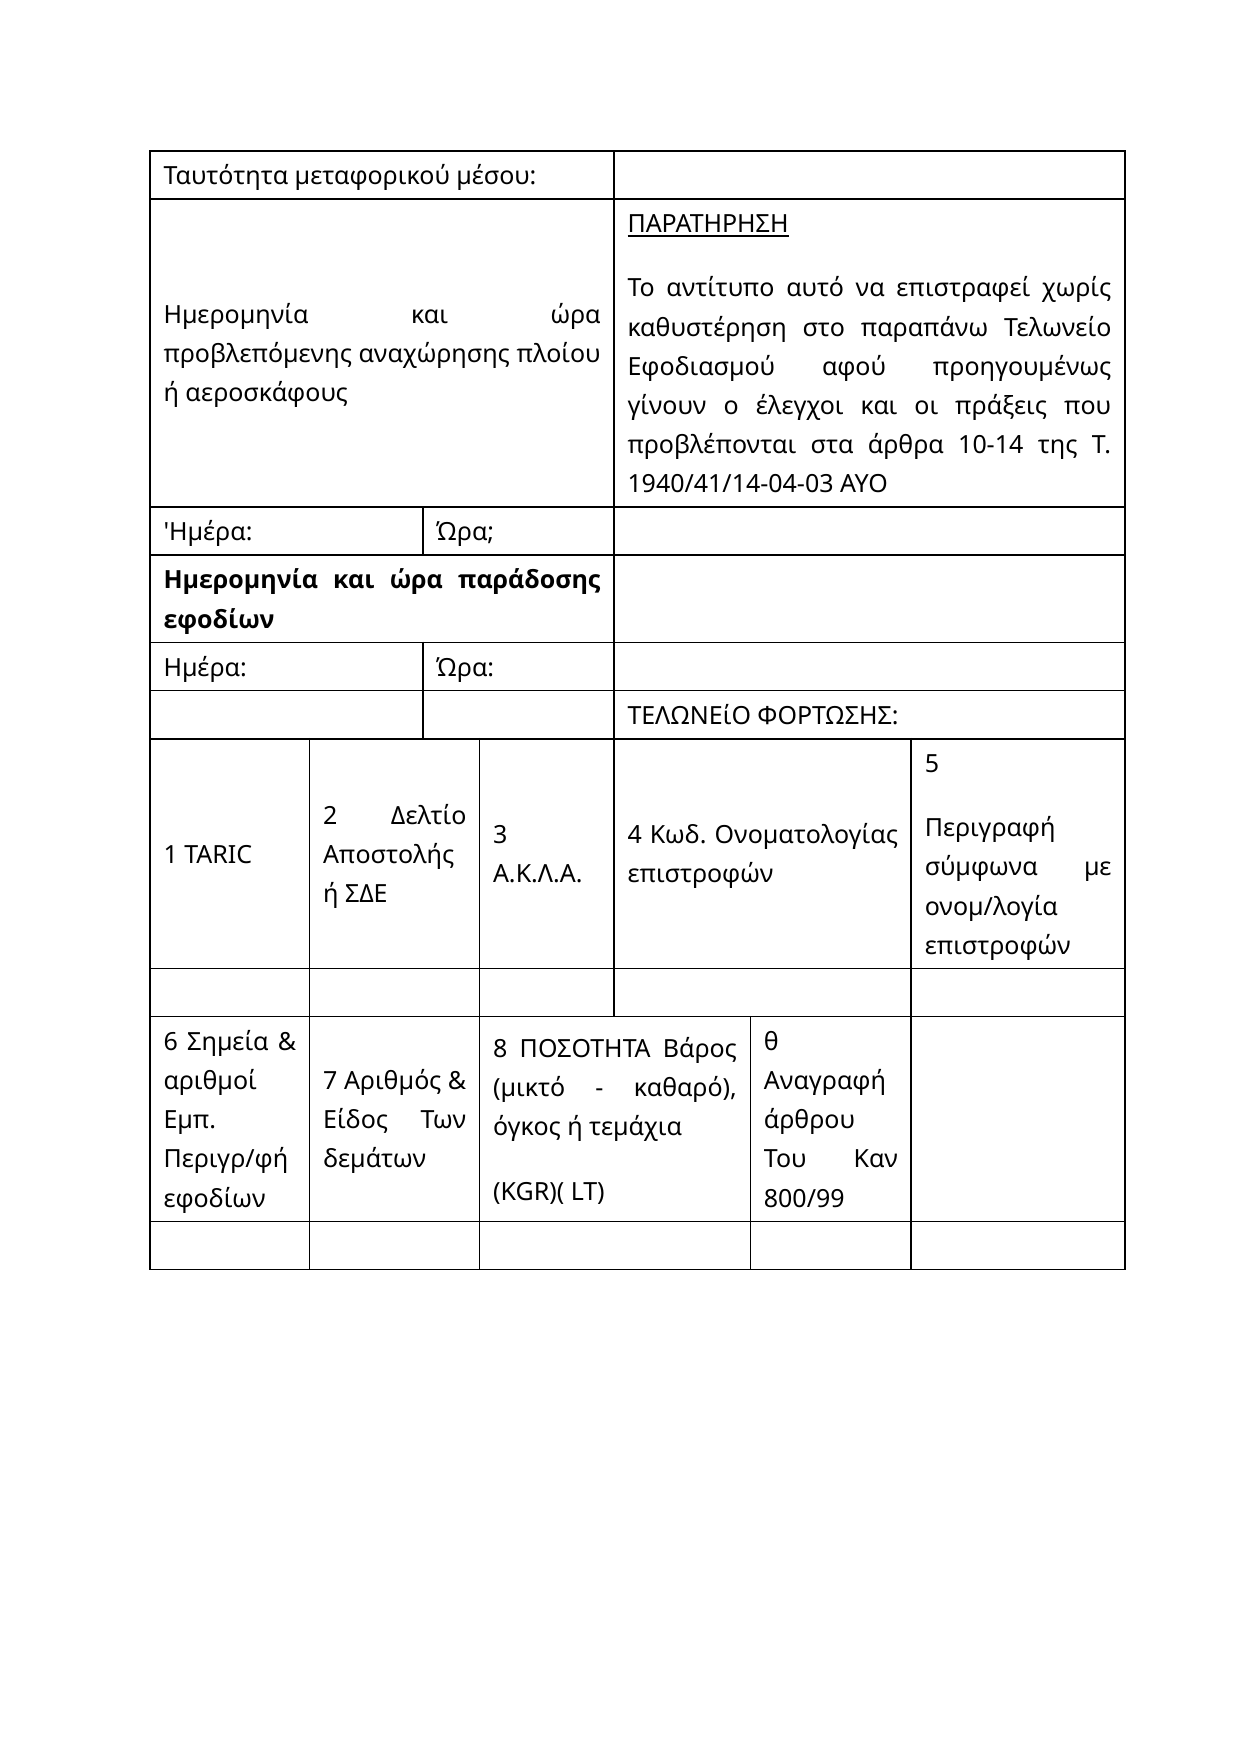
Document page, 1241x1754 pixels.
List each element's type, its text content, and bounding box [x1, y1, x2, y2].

table_cell 8 ΠΟΣΟΤΗΤΑ Βάρος (μικτό - καθαρό), όγκος ή τεμάχια (KGR)( LT) [480, 1017, 750, 1221]
table_cell 4 Κωδ. Ονοματολογίας επιστροφών [615, 740, 910, 968]
table_cell [615, 556, 1124, 642]
table_cell Ώρα: [424, 643, 613, 690]
table_cell [912, 1222, 1124, 1269]
table_cell [151, 969, 309, 1016]
table_cell [615, 643, 1124, 690]
table_cell ΠΑΡΑΤΗΡΗΣΗ Το αντίτυπο αυτό να επιστραφεί χωρίς καθυστέρηση στο παραπάνω Τελωνείο Εφοδιασμού αφού προηγουμένως γίνουν ο έλεγχοι και οι πράξεις που προβλέπονται στα άρθρα 10-14 της Τ. 1940/41/14-04-03 ΑΥΟ [615, 200, 1124, 506]
table_cell [151, 691, 422, 738]
table_cell [424, 691, 613, 738]
table_cell [912, 969, 1124, 1016]
table_cell 7 Αριθμός & Είδος Των δεμάτων [310, 1017, 479, 1221]
table_cell 3 Α.Κ.Λ.Α. [480, 740, 613, 968]
table_cell Ημερομηνία και ώρα προβλεπόμενης αναχώρησης πλοίου ή αεροσκάφους [151, 200, 613, 506]
table_cell [615, 152, 1124, 198]
table_cell θ Αναγραφή άρθρου Του Καν 800/99 [751, 1017, 910, 1221]
table_cell [310, 1222, 479, 1269]
table_cell 2 Δελτίο Αποστολής ή ΣΔΕ [310, 740, 479, 968]
table_cell 6 Σημεία & αριθμοί Εμπ. Περιγρ/φή εφοδίων [151, 1017, 309, 1221]
table_cell [480, 1222, 750, 1269]
table_cell [615, 508, 1124, 554]
table_cell [310, 969, 479, 1016]
table_cell [751, 1222, 910, 1269]
table_cell ΤΕΛΩΝΕίΟ ΦΟΡΤΩΣΗΣ: [615, 691, 1124, 738]
table_cell 1 TARIC [151, 740, 309, 968]
table_cell Ημέρα: [151, 643, 422, 690]
table_cell 5 Περιγραφή σύμφωνα με ονομ/λογία επιστροφών [912, 740, 1124, 968]
table_cell [151, 1222, 309, 1269]
table_cell Ώρα; [424, 508, 613, 554]
table_cell Ημερομηνία και ώρα παράδοσης εφοδίων [151, 556, 613, 642]
table_cell [912, 1017, 1124, 1221]
table_cell [480, 969, 613, 1016]
table_cell [615, 969, 910, 1016]
table_cell 'Ημέρα: [151, 508, 422, 554]
table_cell Ταυτότητα μεταφορικού μέσου: [151, 152, 613, 198]
